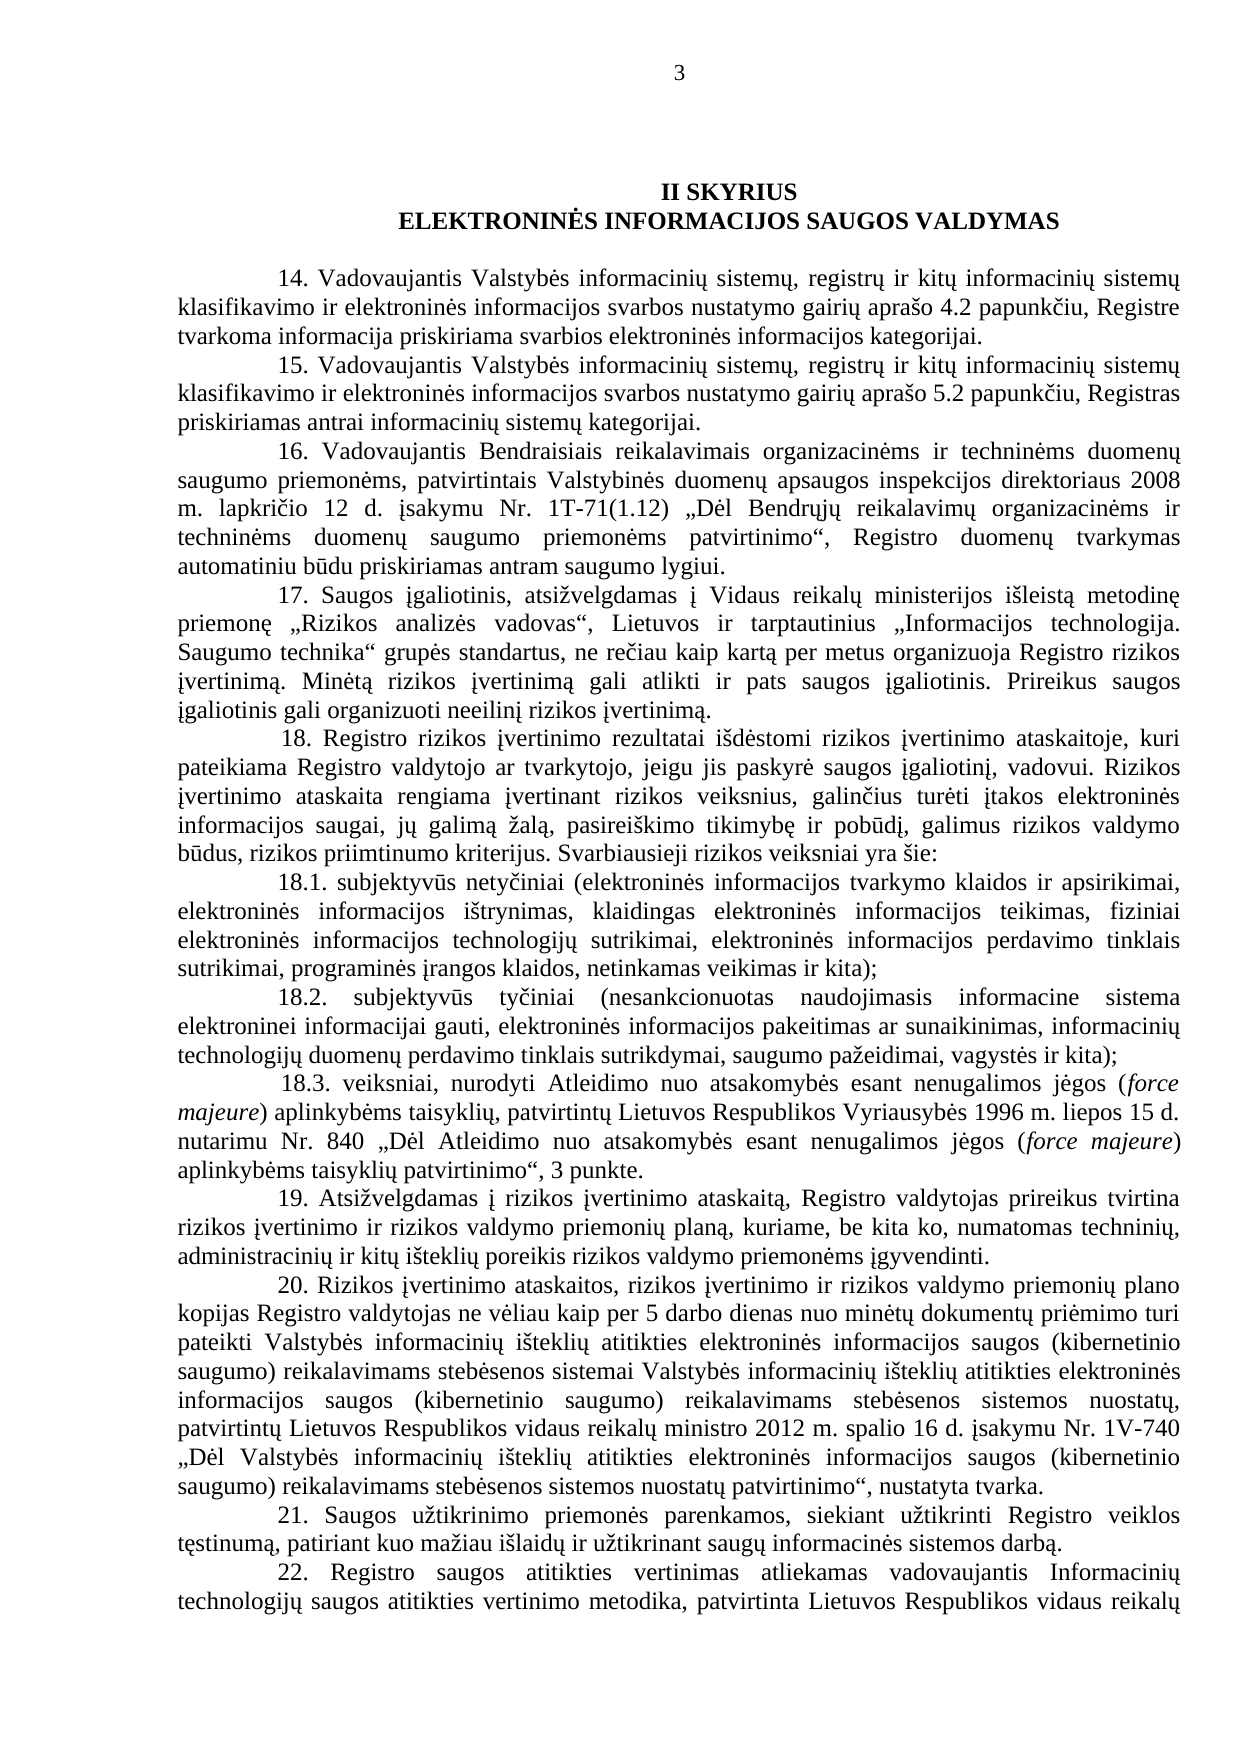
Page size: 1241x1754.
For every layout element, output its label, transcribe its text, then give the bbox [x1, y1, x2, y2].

text 16. Vadovaujantis Bendraisiais reikalavimais organizacinėms ir techninėms duomenų saugumo priemonėms, patvirtintais Valstybinės duomenų apsaugos inspekcijos direktoriaus 2008 m. lapkričio 12 d. įsakymu Nr. 1T-71(1.12) „Dėl Bendrųjų reikalavimų organizacinėms ir techninėms duomenų saugumo priemonėms patvirtinimo“, Registro duomenų tvarkymas automatiniu būdu priskiriamas antram saugumo lygiui. [177, 436, 1181, 580]
text 18.2. subjektyvūs tyčiniai (nesankcionuotas naudojimasis informacine sistema elektroninei informacijai gauti, elektroninės informacijos pakeitimas ar sunaikinimas, informacinių technologijų duomenų perdavimo tinklais sutrikdymai, saugumo pažeidimai, vagystės ir kita); [177, 982, 1181, 1068]
text 22. Registro saugos atitikties vertinimas atliekamas vadovaujantis Informacinių technologijų saugos atitikties vertinimo metodika, patvirtinta Lietuvos Respublikos vidaus reikalų [177, 1557, 1181, 1615]
text 14. Vadovaujantis Valstybės informacinių sistemų, registrų ir kitų informacinių sistemų klasifikavimo ir elektroninės informacijos svarbos nustatymo gairių aprašo 4.2 papunkčiu, Registre tvarkoma informacija priskiriama svarbios elektroninės informacijos kategorijai. [177, 263, 1181, 350]
text 18. Registro rizikos įvertinimo rezultatai išdėstomi rizikos įvertinimo ataskaitoje, kuri pateikiama Registro valdytojo ar tvarkytojo, jeigu jis paskyrė saugos įgaliotinį, vadovui. Rizikos įvertinimo ataskaita rengiama įvertinant rizikos veiksnius, galinčius turėti įtakos elektroninės informacijos saugai, jų galimą žalą, pasireiškimo tikimybę ir pobūdį, galimus rizikos valdymo būdus, rizikos priimtinumo kriterijus. Svarbiausieji rizikos veiksniai yra šie: [177, 723, 1181, 867]
text 21. Saugos užtikrinimo priemonės parenkamos, siekiant užtikrinti Registro veiklos tęstinumą, patiriant kuo mažiau išlaidų ir užtikrinant saugų informacinės sistemos darbą. [177, 1500, 1181, 1557]
text 20. Rizikos įvertinimo ataskaitos, rizikos įvertinimo ir rizikos valdymo priemonių plano kopijas Registro valdytojas ne vėliau kaip per 5 darbo dienas nuo minėtų dokumentų priėmimo turi pateikti Valstybės informacinių išteklių atitikties elektroninės informacijos saugos (kibernetinio saugumo) reikalavimams stebėsenos sistemai Valstybės informacinių išteklių atitikties elektroninės informacijos saugos (kibernetinio saugumo) reikalavimams stebėsenos sistemos nuostatų, patvirtintų Lietuvos Respublikos vidaus reikalų ministro 2012 m. spalio 16 d. įsakymu Nr. 1V-740 „Dėl Valstybės informacinių išteklių atitikties elektroninės informacijos saugos (kibernetinio saugumo) reikalavimams stebėsenos sistemos nuostatų patvirtinimo“, nustatyta tvarka. [177, 1270, 1181, 1500]
text 18.1. subjektyvūs netyčiniai (elektroninės informacijos tvarkymo klaidos ir apsirikimai, elektroninės informacijos ištrynimas, klaidingas elektroninės informacijos teikimas, fiziniai elektroninės informacijos technologijų sutrikimai, elektroninės informacijos perdavimo tinklais sutrikimai, programinės įrangos klaidos, netinkamas veikimas ir kita); [177, 867, 1181, 982]
text II SKYRIUS [177, 177, 1181, 206]
text ELEKTRONINĖS INFORMACIJOS SAUGOS VALDYMAS [177, 206, 1181, 235]
text 17. Saugos įgaliotinis, atsižvelgdamas į Vidaus reikalų ministerijos išleistą metodinę priemonę „Rizikos analizės vadovas“, Lietuvos ir tarptautinius „Informacijos technologija. Saugumo technika“ grupės standartus, ne rečiau kaip kartą per metus organizuoja Registro rizikos įvertinimą. Minėtą rizikos įvertinimą gali atlikti ir pats saugos įgaliotinis. Prireikus saugos įgaliotinis gali organizuoti neeilinį rizikos įvertinimą. [177, 580, 1181, 723]
text 19. Atsižvelgdamas į rizikos įvertinimo ataskaitą, Registro valdytojas prireikus tvirtina rizikos įvertinimo ir rizikos valdymo priemonių planą, kuriame, be kita ko, numatomas techninių, administracinių ir kitų išteklių poreikis rizikos valdymo priemonėms įgyvendinti. [177, 1183, 1181, 1270]
text 15. Vadovaujantis Valstybės informacinių sistemų, registrų ir kitų informacinių sistemų klasifikavimo ir elektroninės informacijos svarbos nustatymo gairių aprašo 5.2 papunkčiu, Registras priskiriamas antrai informacinių sistemų kategorijai. [177, 350, 1181, 436]
text 18.3. veiksniai, nurodyti Atleidimo nuo atsakomybės esant nenugalimos jėgos (force majeure) aplinkybėms taisyklių, patvirtintų Lietuvos Respublikos Vyriausybės 1996 m. liepos 15 d. nutarimu Nr. 840 „Dėl Atleidimo nuo atsakomybės esant nenugalimos jėgos (force majeure) aplinkybėms taisyklių patvirtinimo“, 3 punkte. [177, 1068, 1181, 1183]
